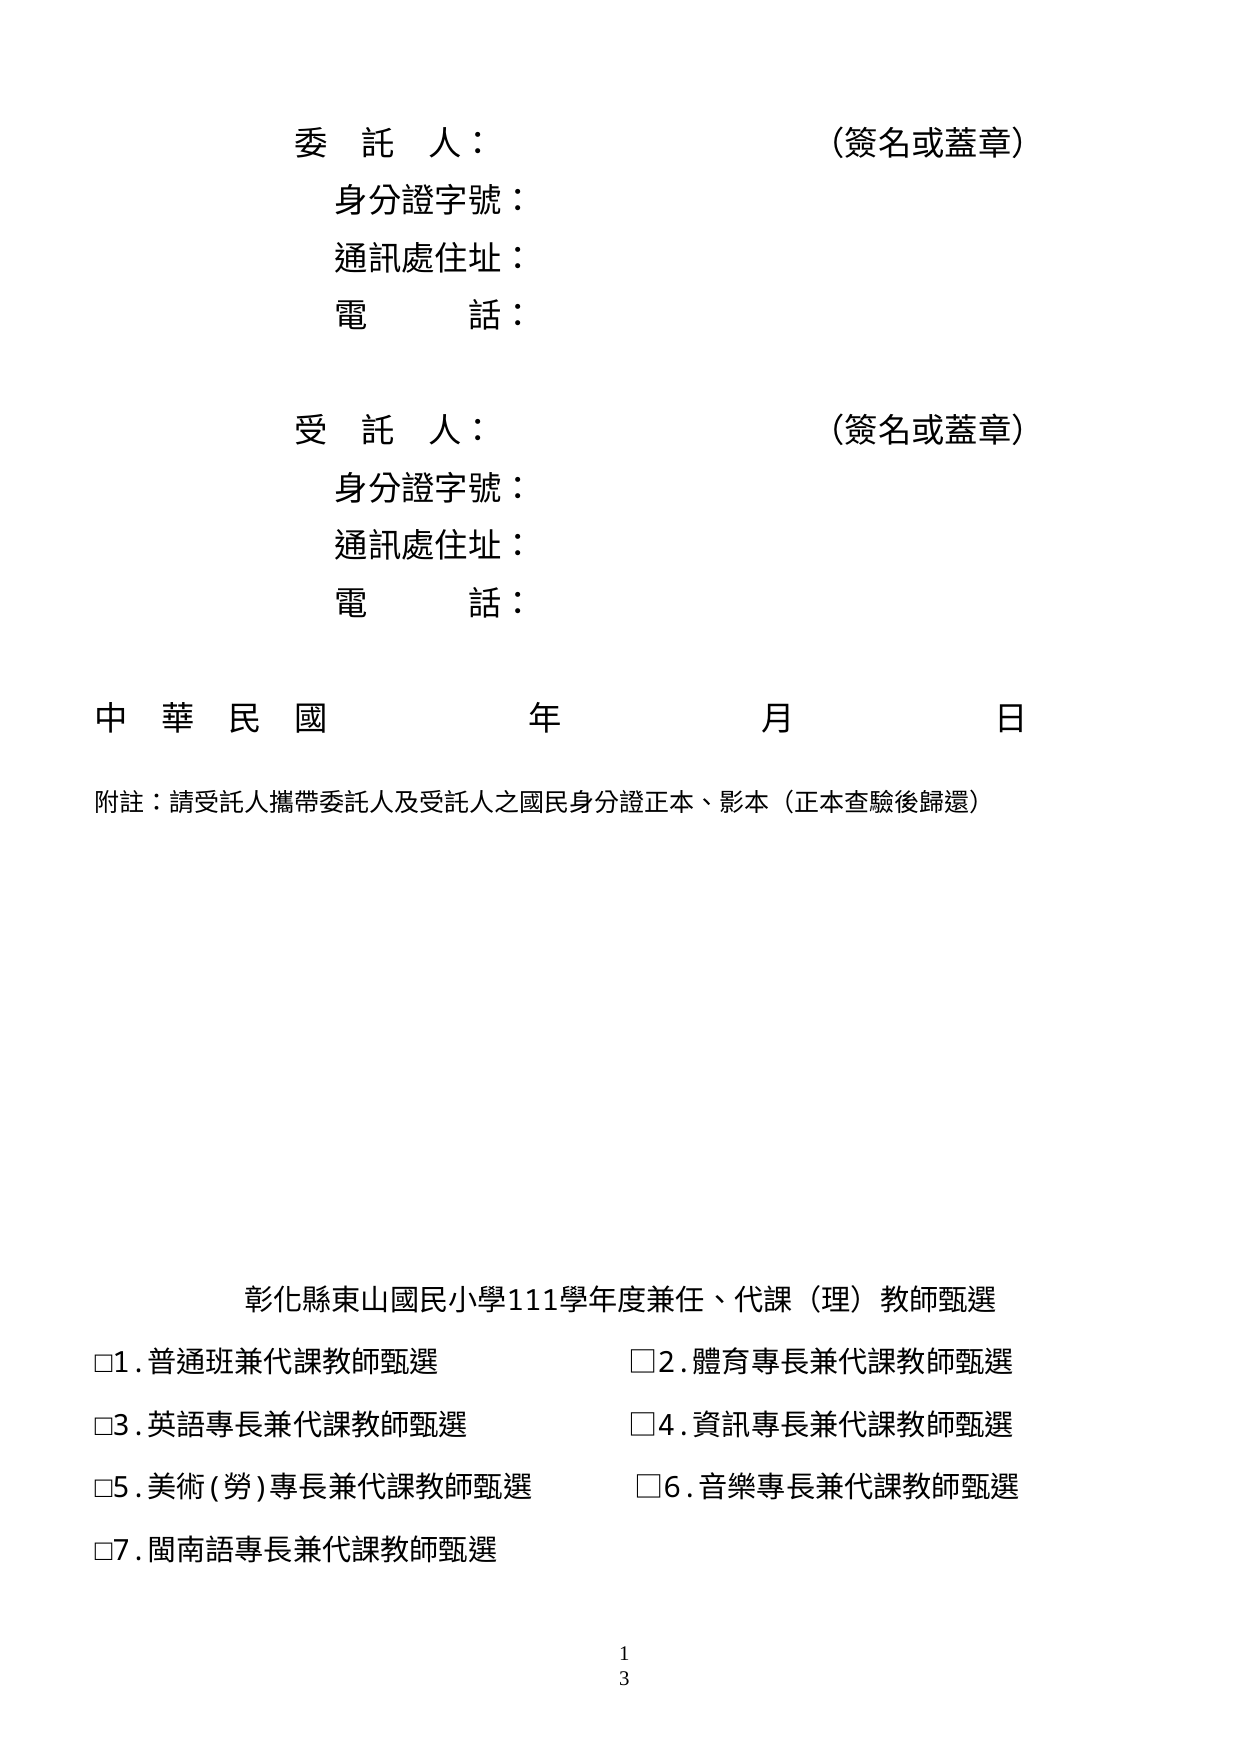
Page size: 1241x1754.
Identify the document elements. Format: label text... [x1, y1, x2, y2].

text 受 託 人： （簽名或蓋章） [294, 402, 1146, 452]
text 委 託 人： （簽名或蓋章） [294, 115, 1146, 165]
text 身分證字號： [94, 460, 1146, 510]
text 身分證字號： [94, 172, 1146, 222]
text □1.普通班兼代課教師甄選 □2.體育專長兼代課教師甄選 [94, 1318, 1146, 1381]
text 附註：請受託人攜帶委託人及受託人之國民身分證正本、影本（正本查驗後歸還） [94, 785, 1146, 818]
text 通訊處住址： [94, 517, 1146, 567]
text 電 話： [94, 575, 1146, 625]
text 通訊處住址： [94, 230, 1146, 280]
text 電 話： [94, 287, 1146, 337]
text □7.閩南語專長兼代課教師甄選 [94, 1506, 1146, 1568]
text □5.美術(勞)專長兼代課教師甄選 □6.音樂專長兼代課教師甄選 [94, 1443, 1146, 1506]
text 中 華 民 國 年 月 日 [94, 703, 1146, 737]
text 彰化縣東山國民小學111學年度兼任、代課（理）教師甄選 [94, 1256, 1146, 1318]
text □3.英語專長兼代課教師甄選 □4.資訊專長兼代課教師甄選 [94, 1381, 1146, 1443]
